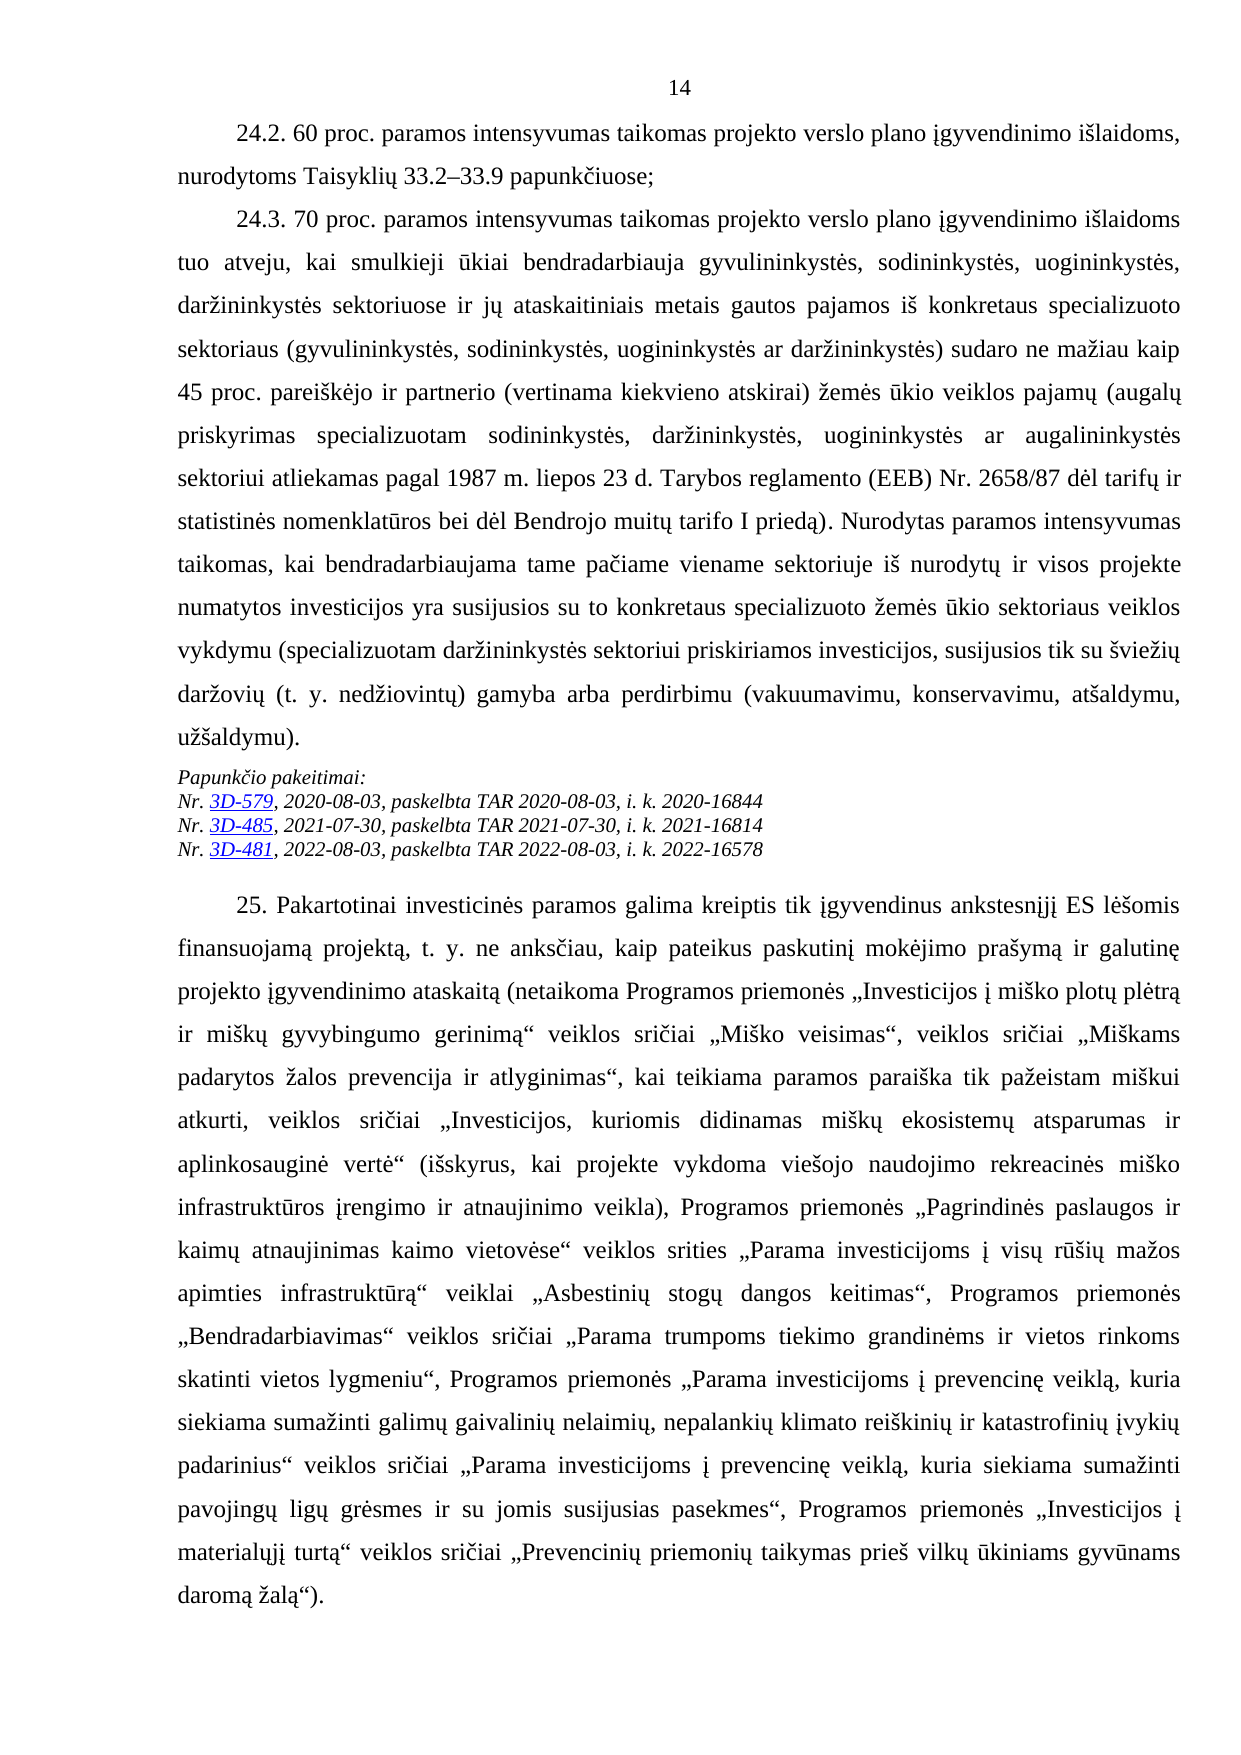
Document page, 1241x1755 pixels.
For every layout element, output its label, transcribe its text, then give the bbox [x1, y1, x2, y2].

text Nr. 3D-485, 2021-07-30, paskelbta TAR 2021-07-30, i. k. 2021-16814 [177, 813, 1181, 837]
text Nr. 3D-579, 2020-08-03, paskelbta TAR 2020-08-03, i. k. 2020-16844 [177, 789, 1181, 813]
text 25. Pakartotinai investicinės paramos galima kreiptis tik įgyvendinus ankstesnįjį ES lėšomis finansuojamą projektą, t. y. ne anksčiau, kaip pateikus paskutinį mokėjimo prašymą ir galutinę projekto įgyvendinimo ataskaitą (netaikoma Programos priemonės „Investicijos į miško plotų plėtrą ir miškų gyvybingumo gerinimą“ veiklos sričiai „Miško veisimas“, veiklos sričiai „Miškams padarytos žalos prevencija ir atlyginimas“, kai teikiama paramos paraiška tik pažeistam miškui atkurti, veiklos sričiai „Investicijos, kuriomis didinamas miškų ekosistemų atsparumas ir aplinkosauginė vertė“ (išskyrus, kai projekte vykdoma viešojo naudojimo rekreacinės miško infrastruktūros įrengimo ir atnaujinimo veikla), Programos priemonės „Pagrindinės paslaugos ir kaimų atnaujinimas kaimo vietovėse“ veiklos srities „Parama investicijoms į visų rūšių mažos apimties infrastruktūrą“ veiklai „Asbestinių stogų dangos keitimas“, Programos priemonės „Bendradarbiavimas“ veiklos sričiai „Parama trumpoms tiekimo grandinėms ir vietos rinkoms skatinti vietos lygmeniu“, Programos priemonės „Parama investicijoms į prevencinę veiklą, kuria siekiama sumažinti galimų gaivalinių nelaimių, nepalankių klimato reiškinių ir katastrofinių įvykių padarinius“ veiklos sričiai „Parama investicijoms į prevencinę veiklą, kuria siekiama sumažinti pavojingų ligų grėsmes ir su jomis susijusias pasekmes“, Programos priemonės „Investicijos į materialųjį turtą“ veiklos sričiai „Prevencinių priemonių taikymas prieš vilkų ūkiniams gyvūnams daromą žalą“). [177, 890, 1181, 1609]
text Nr. 3D-481, 2022-08-03, paskelbta TAR 2022-08-03, i. k. 2022-16578 [177, 837, 1181, 861]
text 24.3. 70 proc. paramos intensyvumas taikomas projekto verslo plano įgyvendinimo išlaidoms tuo atveju, kai smulkieji ūkiai bendradarbiauja gyvulininkystės, sodininkystės, uogininkystės, daržininkystės sektoriuose ir jų ataskaitiniais metais gautos pajamos iš konkretaus specializuoto sektoriaus (gyvulininkystės, sodininkystės, uogininkystės ar daržininkystės) sudaro ne mažiau kaip 45 proc. pareiškėjo ir partnerio (vertinama kiekvieno atskirai) žemės ūkio veiklos pajamų (augalų priskyrimas specializuotam sodininkystės, daržininkystės, uogininkystės ar augalininkystės sektoriui atliekamas pagal 1987 m. liepos 23 d. Tarybos reglamento (EEB) Nr. 2658/87 dėl tarifų ir statistinės nomenklatūros bei dėl Bendrojo muitų tarifo I priedą). Nurodytas paramos intensyvumas taikomas, kai bendradarbiaujama tame pačiame viename sektoriuje iš nurodytų ir visos projekte numatytos investicijos yra susijusios su to konkretaus specializuoto žemės ūkio sektoriaus veiklos vykdymu (specializuotam daržininkystės sektoriui priskiriamos investicijos, susijusios tik su šviežių daržovių (t. y. nedžiovintų) gamyba arba perdirbimu (vakuumavimu, konservavimu, atšaldymu, užšaldymu). [177, 204, 1181, 751]
text Papunkčio pakeitimai: [177, 765, 1181, 789]
text 24.2. 60 proc. paramos intensyvumas taikomas projekto verslo plano įgyvendinimo išlaidoms, nurodytoms Taisyklių 33.2–33.9 papunkčiuose; [177, 118, 1181, 190]
